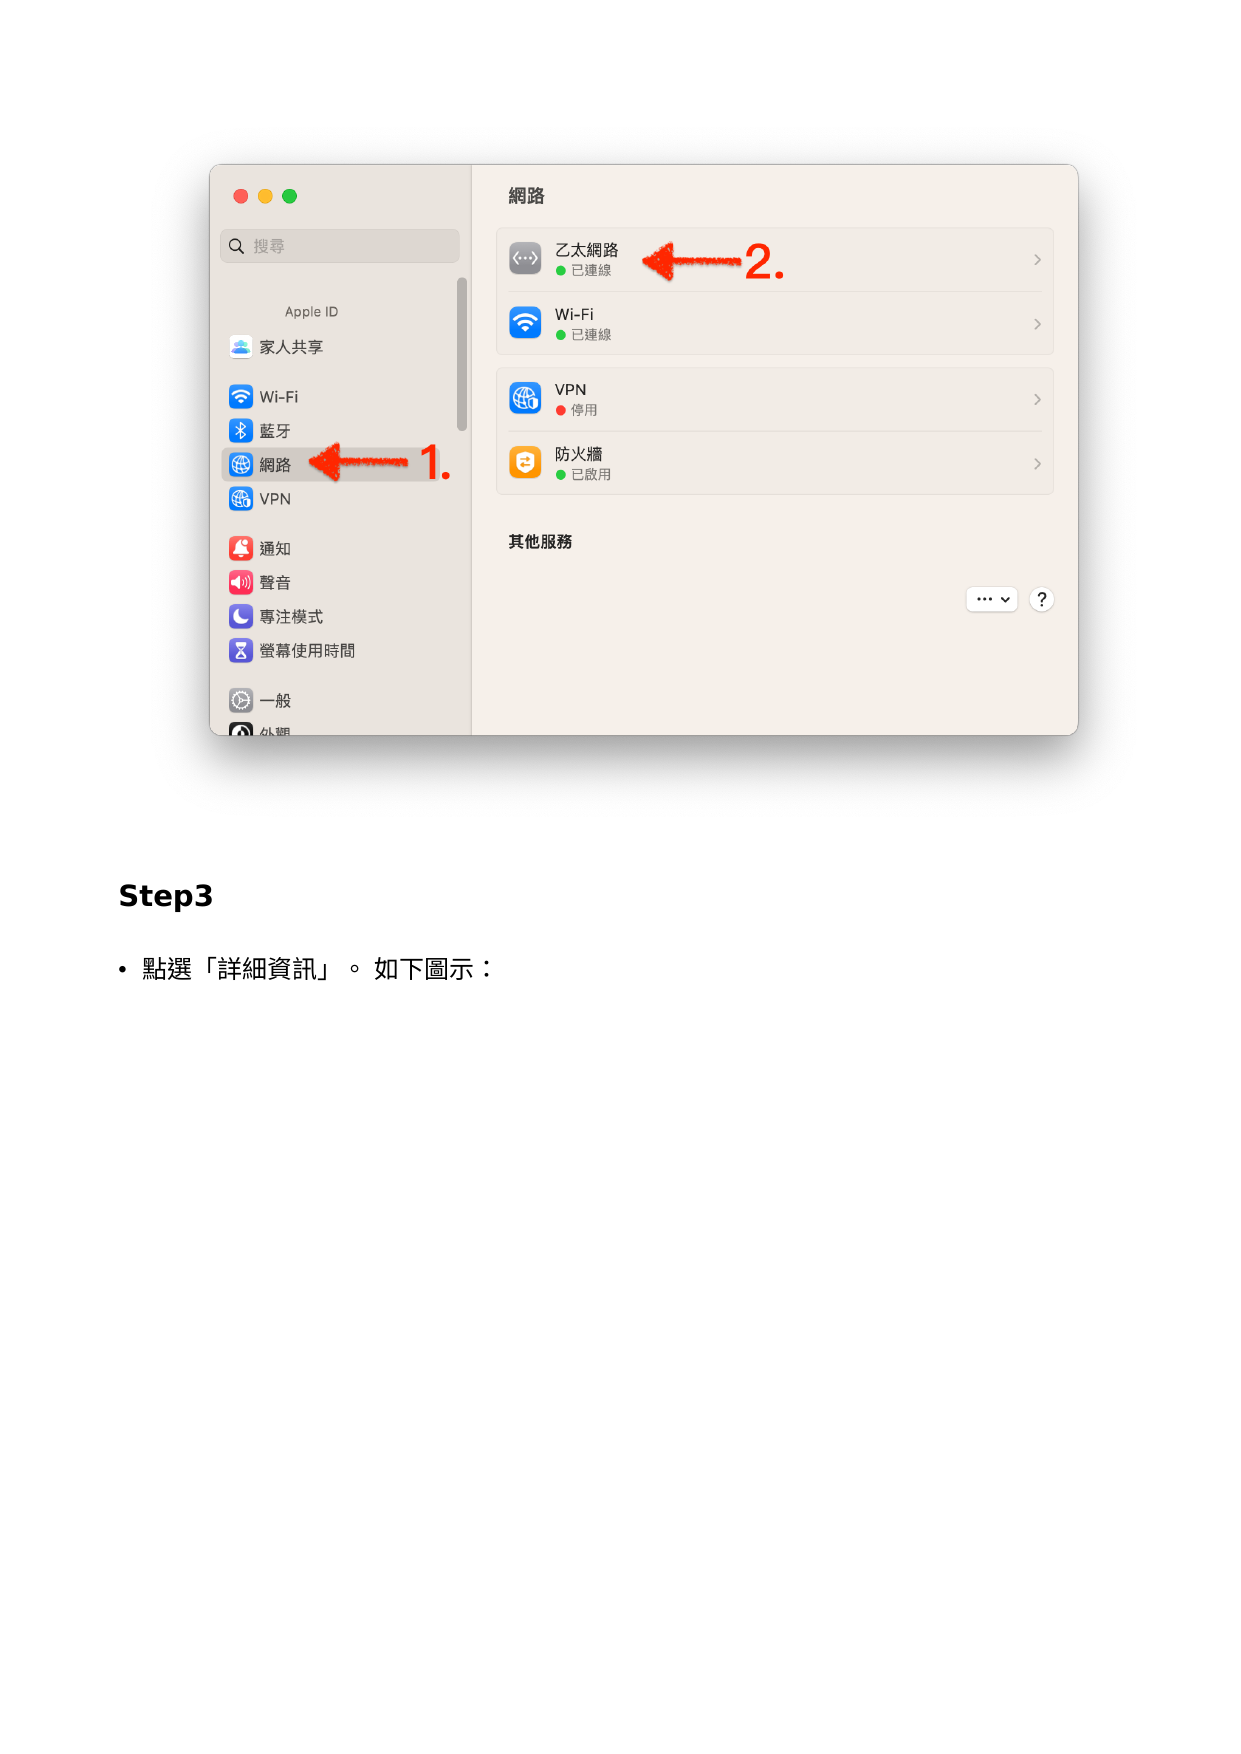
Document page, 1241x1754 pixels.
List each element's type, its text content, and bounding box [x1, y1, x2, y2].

picture [141, 118, 1146, 825]
list [118, 118, 141, 824]
subtitle Step3 [118, 879, 1122, 913]
list 點選「詳細資訊」。 如下圖示： [118, 955, 1122, 984]
